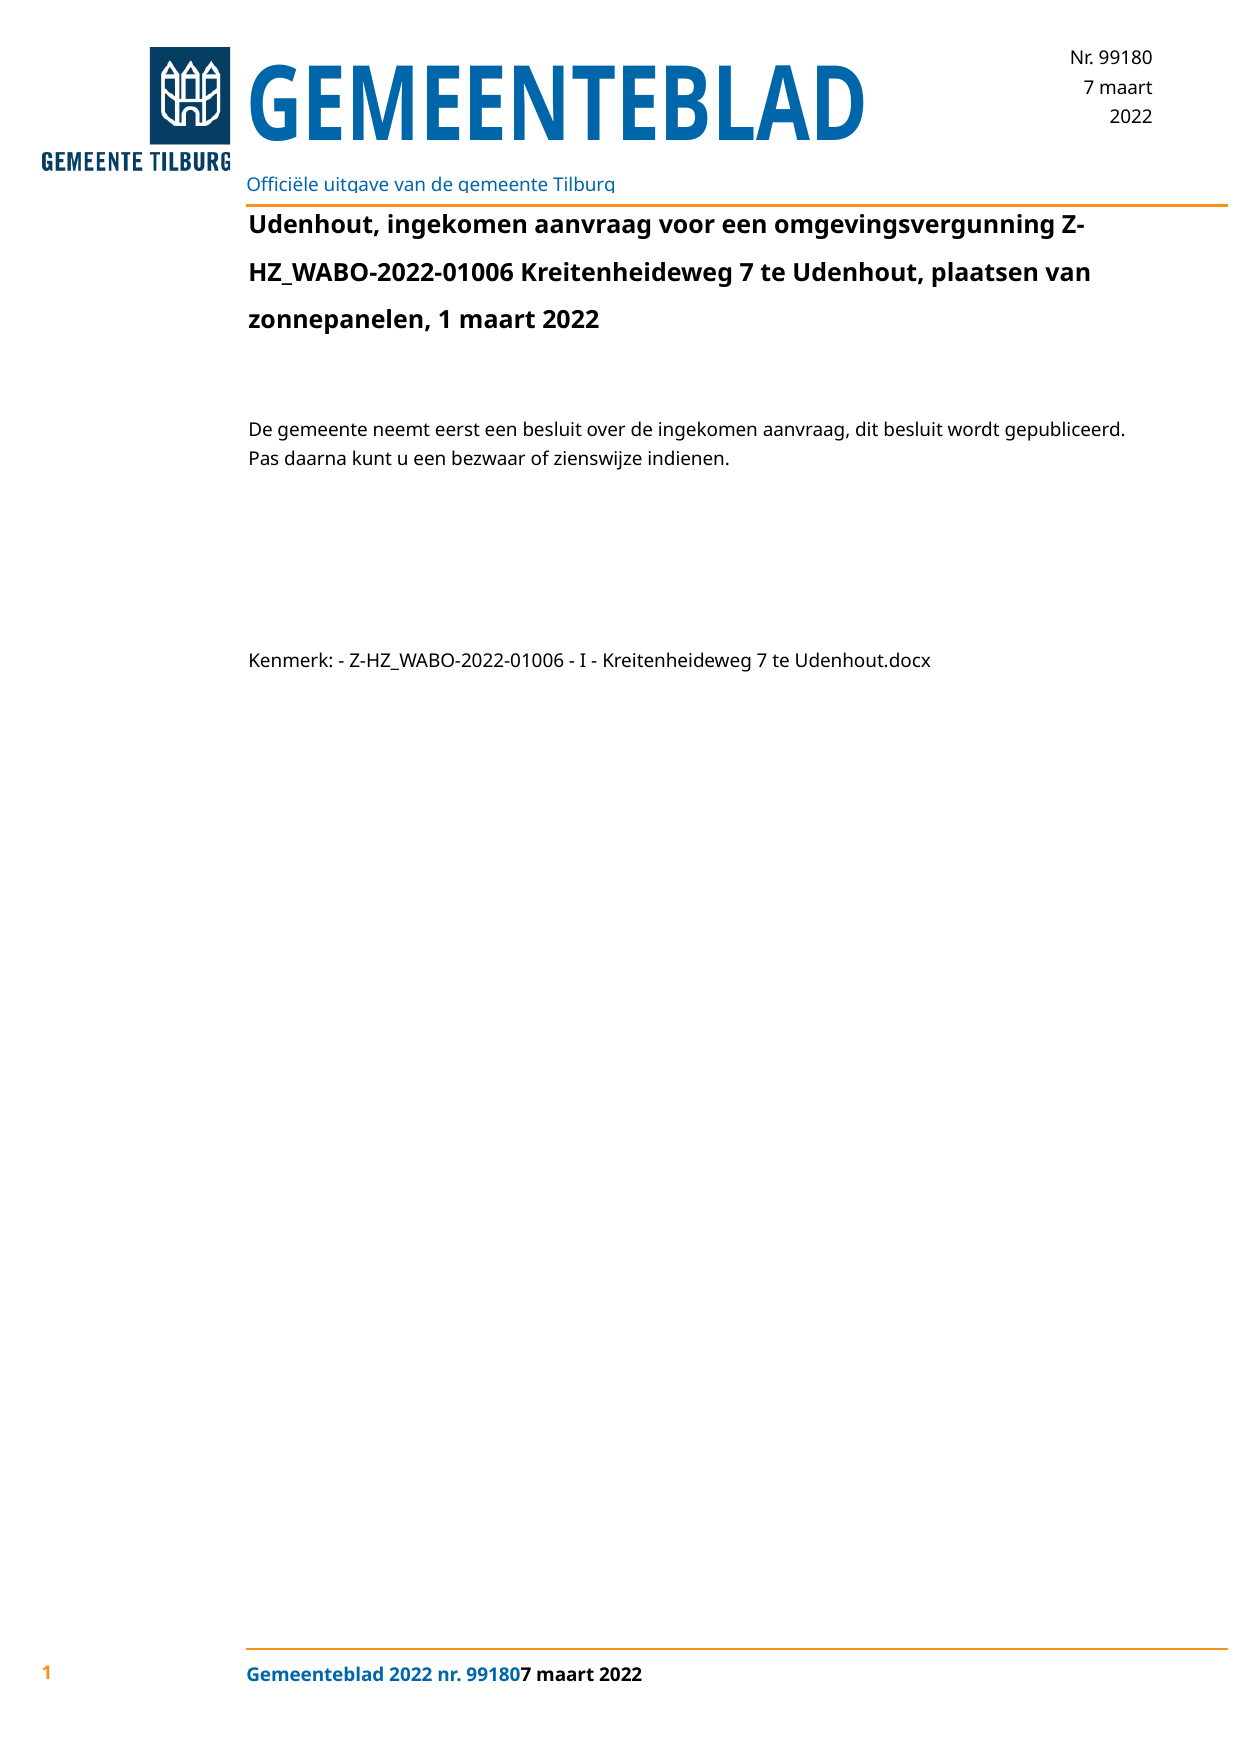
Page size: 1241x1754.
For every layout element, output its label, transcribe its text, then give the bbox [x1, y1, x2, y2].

text De gemeente neemt eerst een besluit over de ingekomen aanvraag, dit besluit wordt gepubliceerd. Pas daarna kunt u een bezwaar of zienswijze indienen. [248, 416, 1152, 471]
picture [41, 47, 231, 172]
text Kenmerk: - Z-HZ_WABO-2022-01006 - I - Kreitenheideweg 7 te Udenhout.docx [248, 647, 1152, 673]
text Udenhout, ingekomen aanvraag voor een omgevingsvergunning Z-HZ_WABO-2022-01006 Kreitenheideweg 7 te Udenhout, plaatsen van zonnepanelen, 1 maart 2022 [248, 207, 1152, 336]
